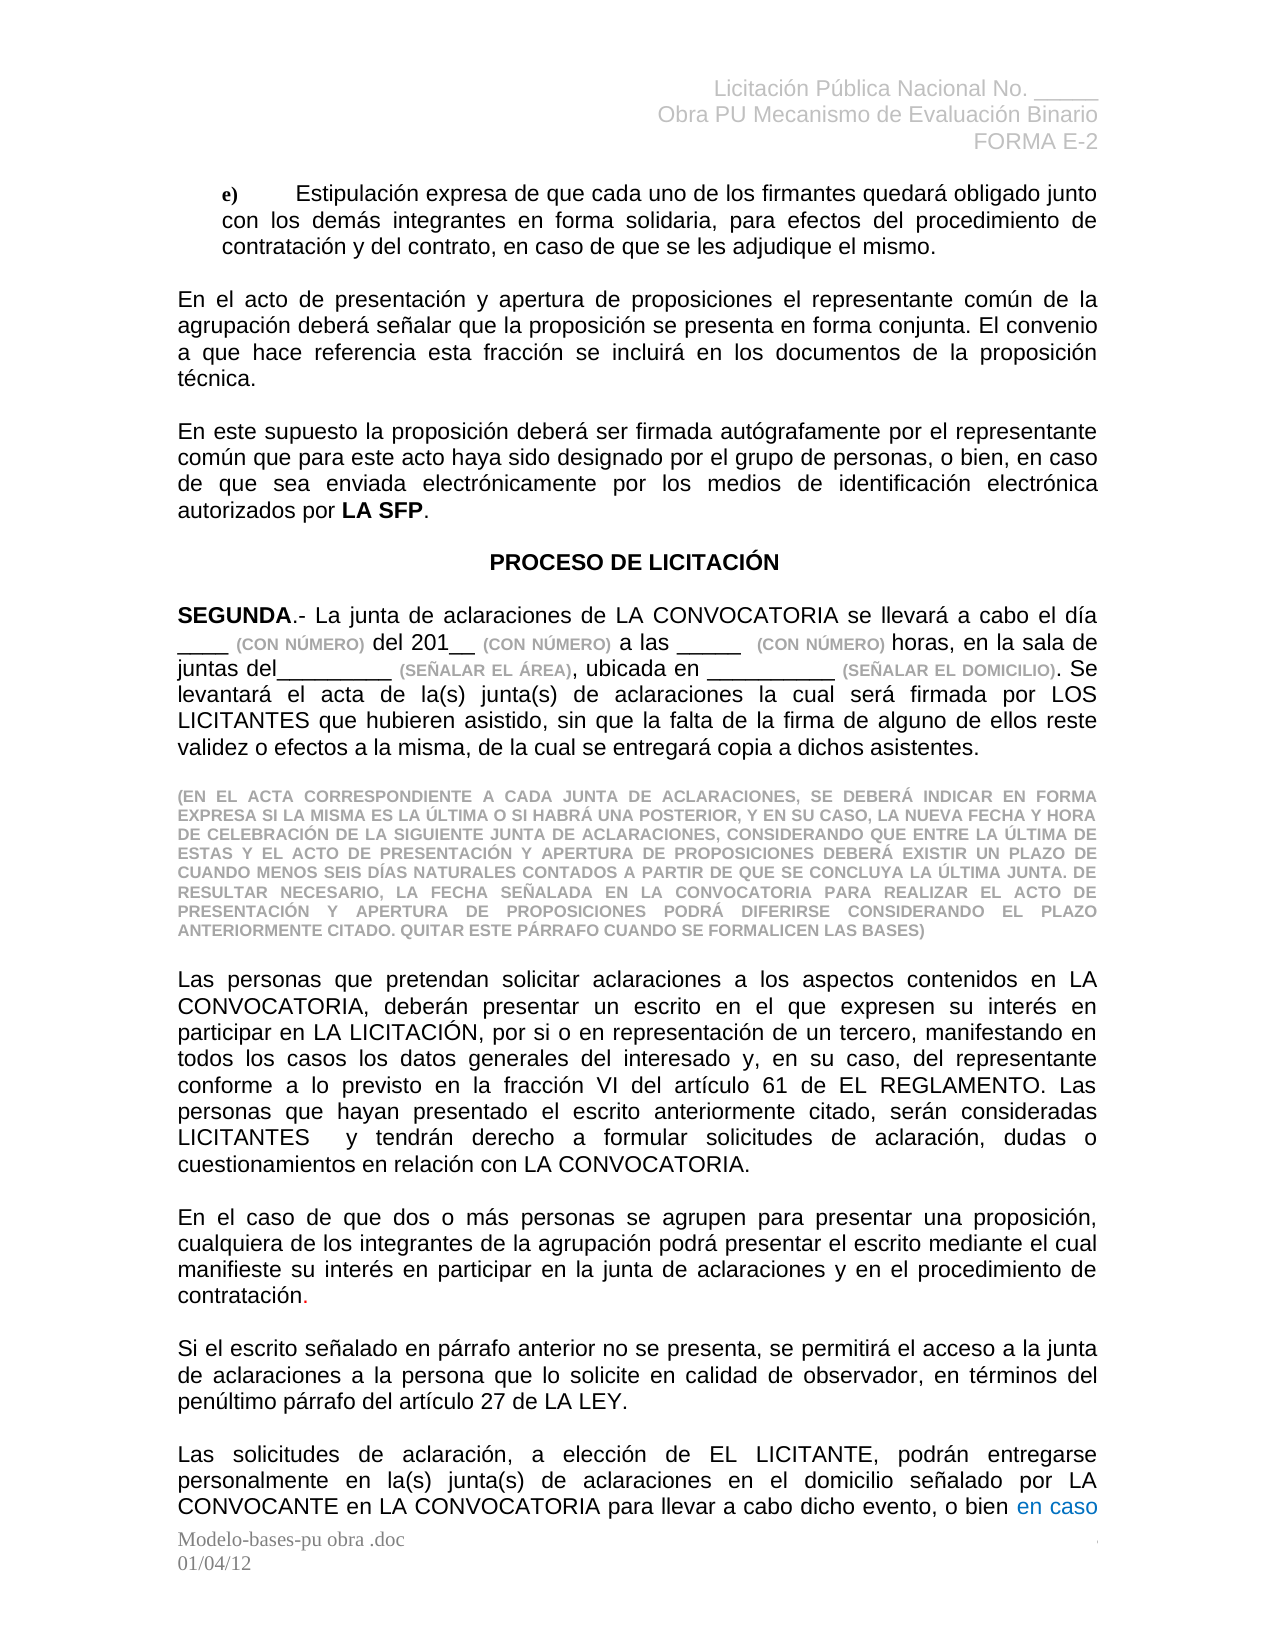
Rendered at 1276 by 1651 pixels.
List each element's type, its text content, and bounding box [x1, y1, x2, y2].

text PROCESO DE LICITACIÓN [177, 549, 1098, 576]
text En este supuesto la proposición deberá ser firmada autógrafamente por el representante común que para este acto haya sido designado por el grupo de personas, o bien, en caso de que sea enviada electrónicamente por los medios de identificación electrónica autorizados por LA SFP. [177, 418, 1098, 523]
text Si el escrito señalado en párrafo anterior no se presenta, se permitirá el acceso a la junta de aclaraciones a la persona que lo solicite en calidad de observador, en términos del penúltimo párrafo del artículo 27 de LA LEY. [177, 1335, 1098, 1414]
text En el caso de que dos o más personas se agrupen para presentar una proposición, cualquiera de los integrantes de la agrupación podrá presentar el escrito mediante el cual manifieste su interés en participar en la junta de aclaraciones y en el procedimiento de contratación. [177, 1203, 1098, 1309]
text (EN EL ACTA CORRESPONDIENTE A CADA JUNTA DE ACLARACIONES, SE DEBERÁ INDICAR EN FORMA EXPRESA SI LA MISMA ES LA ÚLTIMA O SI HABRÁ UNA POSTERIOR, Y EN SU CASO, LA NUEVA FECHA Y HORA DE CELEBRACIÓN DE LA SIGUIENTE JUNTA DE ACLARACIONES, CONSIDERANDO QUE ENTRE LA ÚLTIMA DE ESTAS Y EL ACTO DE PRESENTACIÓN Y APERTURA DE PROPOSICIONES DEBERÁ EXISTIR UN PLAZO DE CUANDO MENOS SEIS DÍAS NATURALES CONTADOS A PARTIR DE QUE SE CONCLUYA LA ÚLTIMA JUNTA. DE RESULTAR NECESARIO, LA FECHA SEÑALADA EN LA CONVOCATORIA PARA REALIZAR EL ACTO DE PRESENTACIÓN Y APERTURA DE PROPOSICIONES PODRÁ DIFERIRSE CONSIDERANDO EL PLAZO ANTERIORMENTE CITADO. QUITAR ESTE PÁRRAFO CUANDO SE FORMALICEN LAS BASES) [177, 787, 1098, 940]
text Las personas que pretendan solicitar aclaraciones a los aspectos contenidos en LA CONVOCATORIA, deberán presentar un escrito en el que expresen su interés en participar en LA LICITACIÓN, por si o en representación de un tercero, manifestando en todos los casos los datos generales del interesado y, en su caso, del representante conforme a lo previsto en la fracción VI del artículo 61 de EL REGLAMENTO. Las personas que hayan presentado el escrito anteriormente citado, serán consideradas LICITANTES y tendrán derecho a formular solicitudes de aclaración, dudas o cuestionamientos en relación con LA CONVOCATORIA. [177, 966, 1098, 1177]
list Estipulación expresa de que cada uno de los firmantes quedará obligado junto con los demás integrantes en forma solidaria, para efectos del procedimiento de contratación y del contrato, en caso de que se les adjudique el mismo. [222, 180, 1098, 259]
text Las solicitudes de aclaración, a elección de EL LICITANTE, podrán entregarse personalmente en la(s) junta(s) de aclaraciones en el domicilio señalado por LA CONVOCANTE en LA CONVOCATORIA para llevar a cabo dicho evento, o bien en caso [177, 1441, 1098, 1520]
text En el acto de presentación y apertura de proposiciones el representante común de la agrupación deberá señalar que la proposición se presenta en forma conjunta. El convenio a que hace referencia esta fracción se incluirá en los documentos de la proposición técnica. [177, 286, 1098, 391]
text SEGUNDA.- La junta de aclaraciones de LA CONVOCATORIA se llevará a cabo el día ____ (CON NÚMERO) del 201__ (CON NÚMERO) a las _____ (CON NÚMERO) horas, en la sala de juntas del_________ (SEÑALAR EL ÁREA), ubicada en __________ (SEÑALAR EL DOMICILIO). Se levantará el acta de la(s) junta(s) de aclaraciones la cual será firmada por LOS LICITANTES que hubieren asistido, sin que la falta de la firma de alguno de ellos reste validez o efectos a la misma, de la cual se entregará copia a dichos asistentes. [177, 602, 1098, 760]
